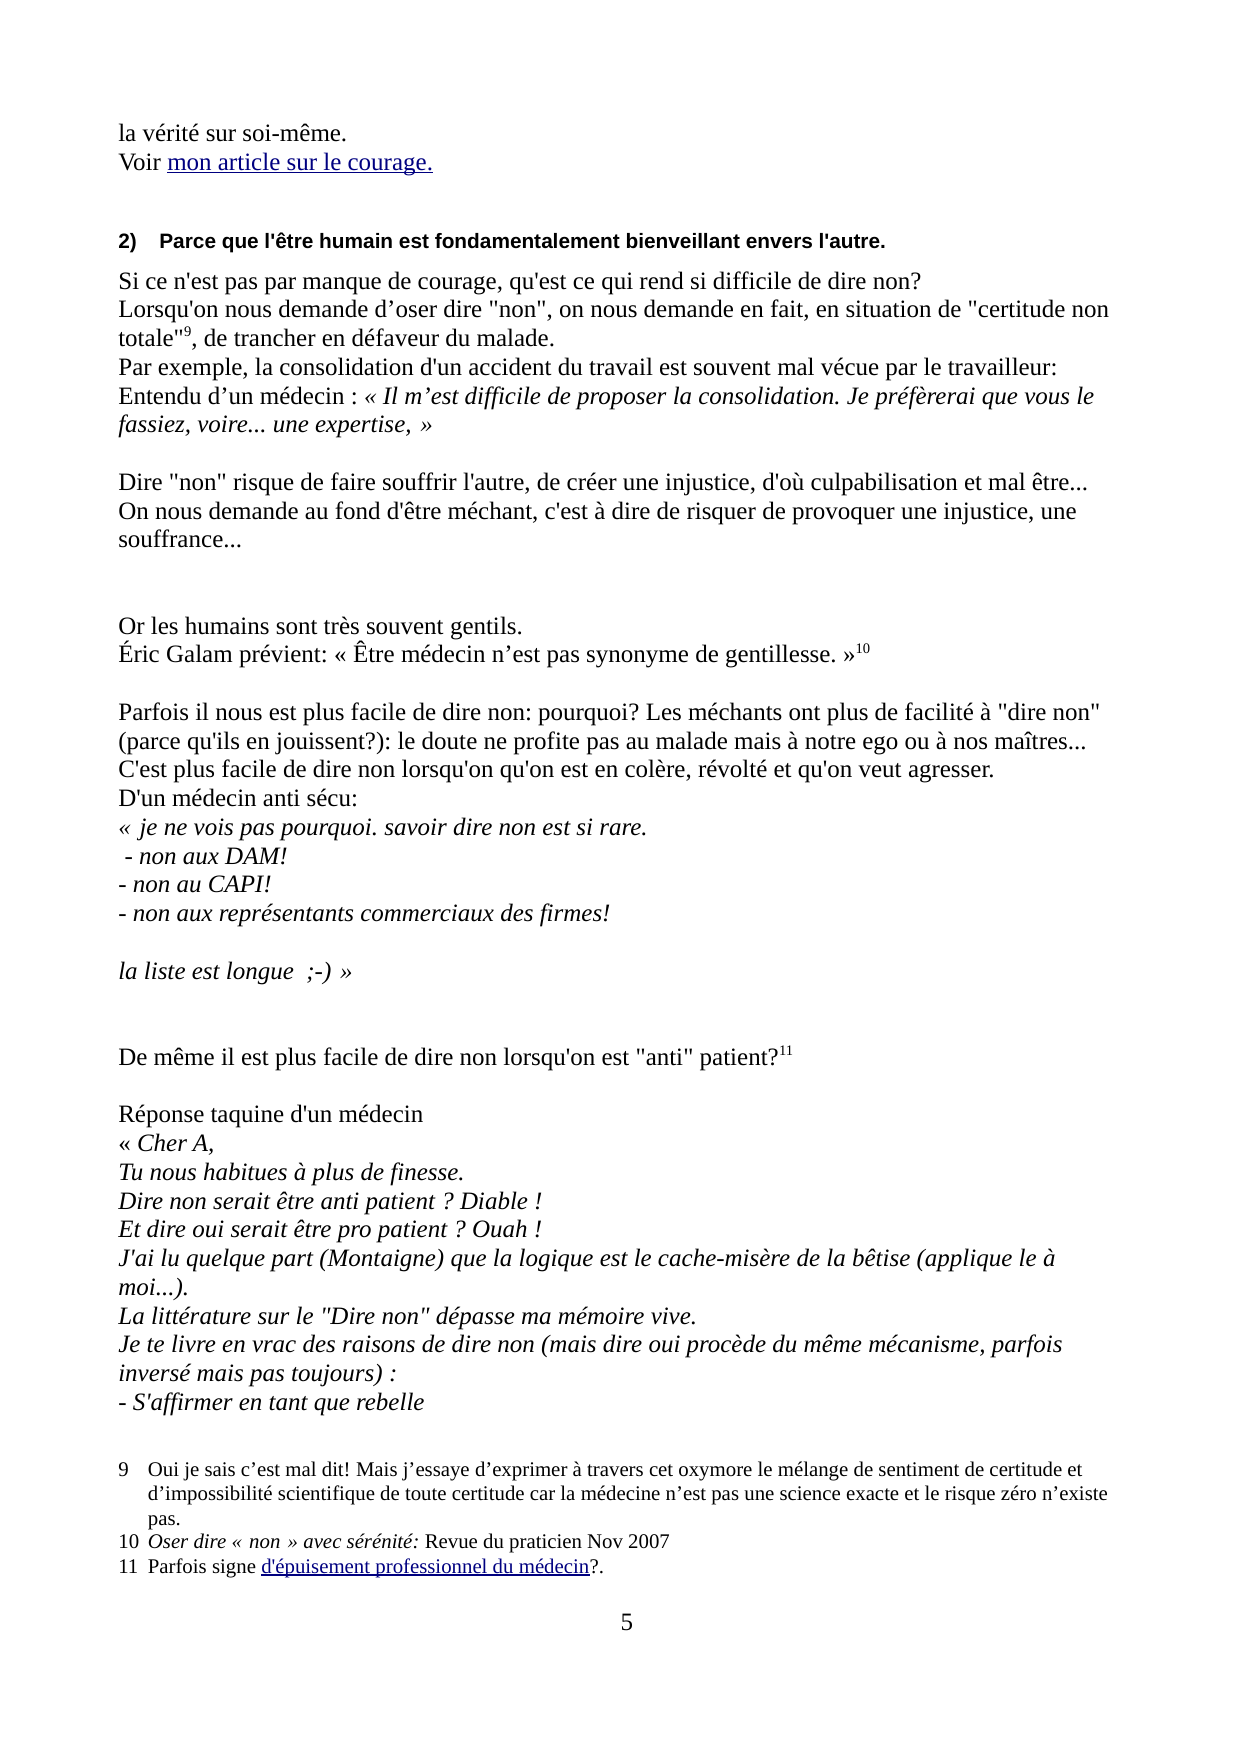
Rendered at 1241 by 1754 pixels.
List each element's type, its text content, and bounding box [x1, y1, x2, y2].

text Voir mon article sur le courage. [118, 147, 1122, 176]
text Entendu d’un médecin : « Il m’est difficile de proposer la consolidation. Je préfèrerai que vous le fassiez, voire... une expertise, » [118, 381, 1122, 438]
text « je ne vois pas pourquoi. savoir dire non est si rare. [118, 812, 1122, 841]
text Réponse taquine d'un médecin [118, 1099, 1122, 1128]
text Parfois signe d'épuisement professionnel du médecin?. [118, 1553, 1122, 1578]
text La littérature sur le "Dire non" dépasse ma mémoire vive. [118, 1301, 1122, 1329]
text D'un médecin anti sécu: [118, 783, 1122, 812]
text - S'affirmer en tant que rebelle [118, 1387, 1122, 1416]
text la vérité sur soi-même. [118, 118, 1122, 147]
text Je te livre en vrac des raisons de dire non (mais dire oui procède du même mécanisme, parfois inversé mais pas toujours) : [118, 1329, 1122, 1387]
text On nous demande au fond d'être méchant, c'est à dire de risquer de provoquer une injustice, une souffrance... [118, 496, 1122, 553]
text - non au CAPI! [118, 869, 1122, 898]
subtitle Parce que l'être humain est fondamentalement bienveillant envers l'autre. [118, 229, 1122, 253]
text Dire "non" risque de faire souffrir l'autre, de créer une injustice, d'où culpabilisation et mal être... [118, 467, 1122, 496]
text Oser dire « non » avec sérénité: Revue du praticien Nov 2007 [118, 1529, 1122, 1553]
text Éric Galam prévient: « Être médecin n’est pas synonyme de gentillesse. » [118, 639, 1122, 668]
text « Cher A, [118, 1128, 1122, 1157]
text Et dire oui serait être pro patient ? Ouah ! [118, 1214, 1122, 1243]
text Si ce n'est pas par manque de courage, qu'est ce qui rend si difficile de dire non? [118, 266, 1122, 294]
text J'ai lu quelque part (Montaigne) que la logique est le cache-misère de la bêtise (applique le à moi...). [118, 1243, 1122, 1301]
text Or les humains sont très souvent gentils. [118, 611, 1122, 639]
text De même il est plus facile de dire non lorsqu'on est "anti" patient? [118, 1042, 1122, 1071]
text Parfois il nous est plus facile de dire non: pourquoi? Les méchants ont plus de facilité à "dire non" (parce qu'ils en jouissent?): le doute ne profite pas au malade mais à notre ego ou à nos maîtres... [118, 697, 1122, 754]
text C'est plus facile de dire non lorsqu'on qu'on est en colère, révolté et qu'on veut agresser. [118, 754, 1122, 783]
text Tu nous habitues à plus de finesse. [118, 1157, 1122, 1186]
text - non aux DAM! [118, 841, 1122, 869]
text Par exemple, la consolidation d'un accident du travail est souvent mal vécue par le travailleur: [118, 352, 1122, 381]
text la liste est longue ;-) » [118, 956, 1122, 984]
text Dire non serait être anti patient ? Diable ! [118, 1186, 1122, 1214]
text Lorsqu'on nous demande d’oser dire "non", on nous demande en fait, en situation de "certitude non totale", de trancher en défaveur du malade. [118, 294, 1122, 352]
text Oui je sais c’est mal dit! Mais j’essaye d’exprimer à travers cet oxymore le mélange de sentiment de certitude et d’impossibilité scientifique de toute certitude car la médecine n’est pas une science exacte et le risque zéro n’existe pas. [118, 1457, 1122, 1529]
text - non aux représentants commerciaux des firmes! [118, 898, 1122, 927]
